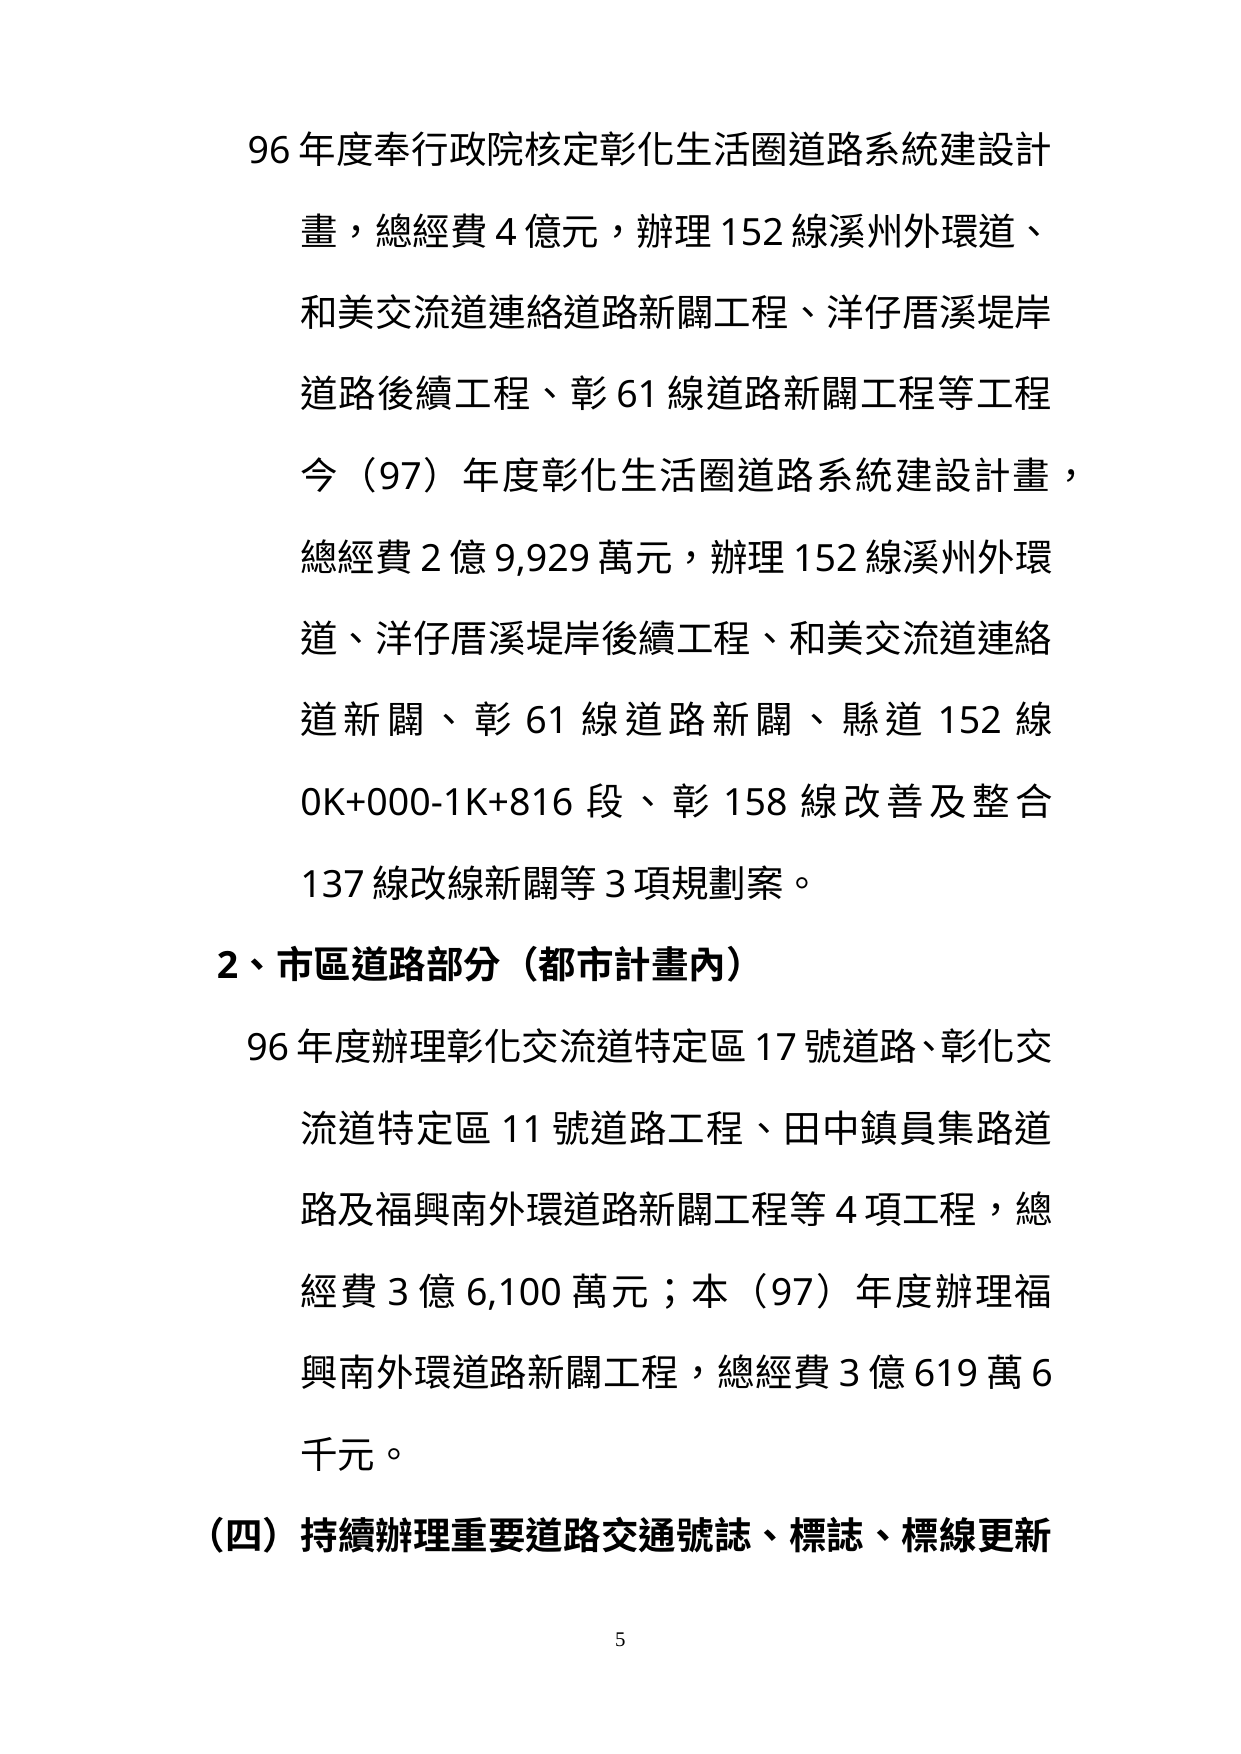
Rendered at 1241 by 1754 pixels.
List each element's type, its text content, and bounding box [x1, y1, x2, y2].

text 96年度辦理彰化交流道特定區17號道路、彰化交流道特定區11號道路工程、田中鎮員集路道路及福興南外環道路新闢工程等4項工程，總經費3億6,100萬元；本（97）年度辦理福興南外環道路新闢工程，總經費3億619萬6千元。 [187, 1017, 1053, 1479]
text （四）持續辦理重要道路交通號誌、標誌、標線更新 [187, 1506, 1053, 1560]
text 2、市區道路部分（都市計畫內） [187, 935, 1053, 990]
text 96年度奉行政院核定彰化生活圈道路系統建設計畫，總經費4億元，辦理152線溪州外環道、和美交流道連絡道路新闢工程、洋仔厝溪堤岸道路後續工程、彰61線道路新闢工程等工程；今（97）年度彰化生活圈道路系統建設計畫，總經費2億9,929萬元，辦理152線溪州外環道、洋仔厝溪堤岸後續工程、和美交流道連絡道新闢、彰61線道路新闢、縣道152線0K+000-1K+816段、彰158線改善及整合137線改線新闢等3項規劃案。 [187, 120, 1053, 908]
